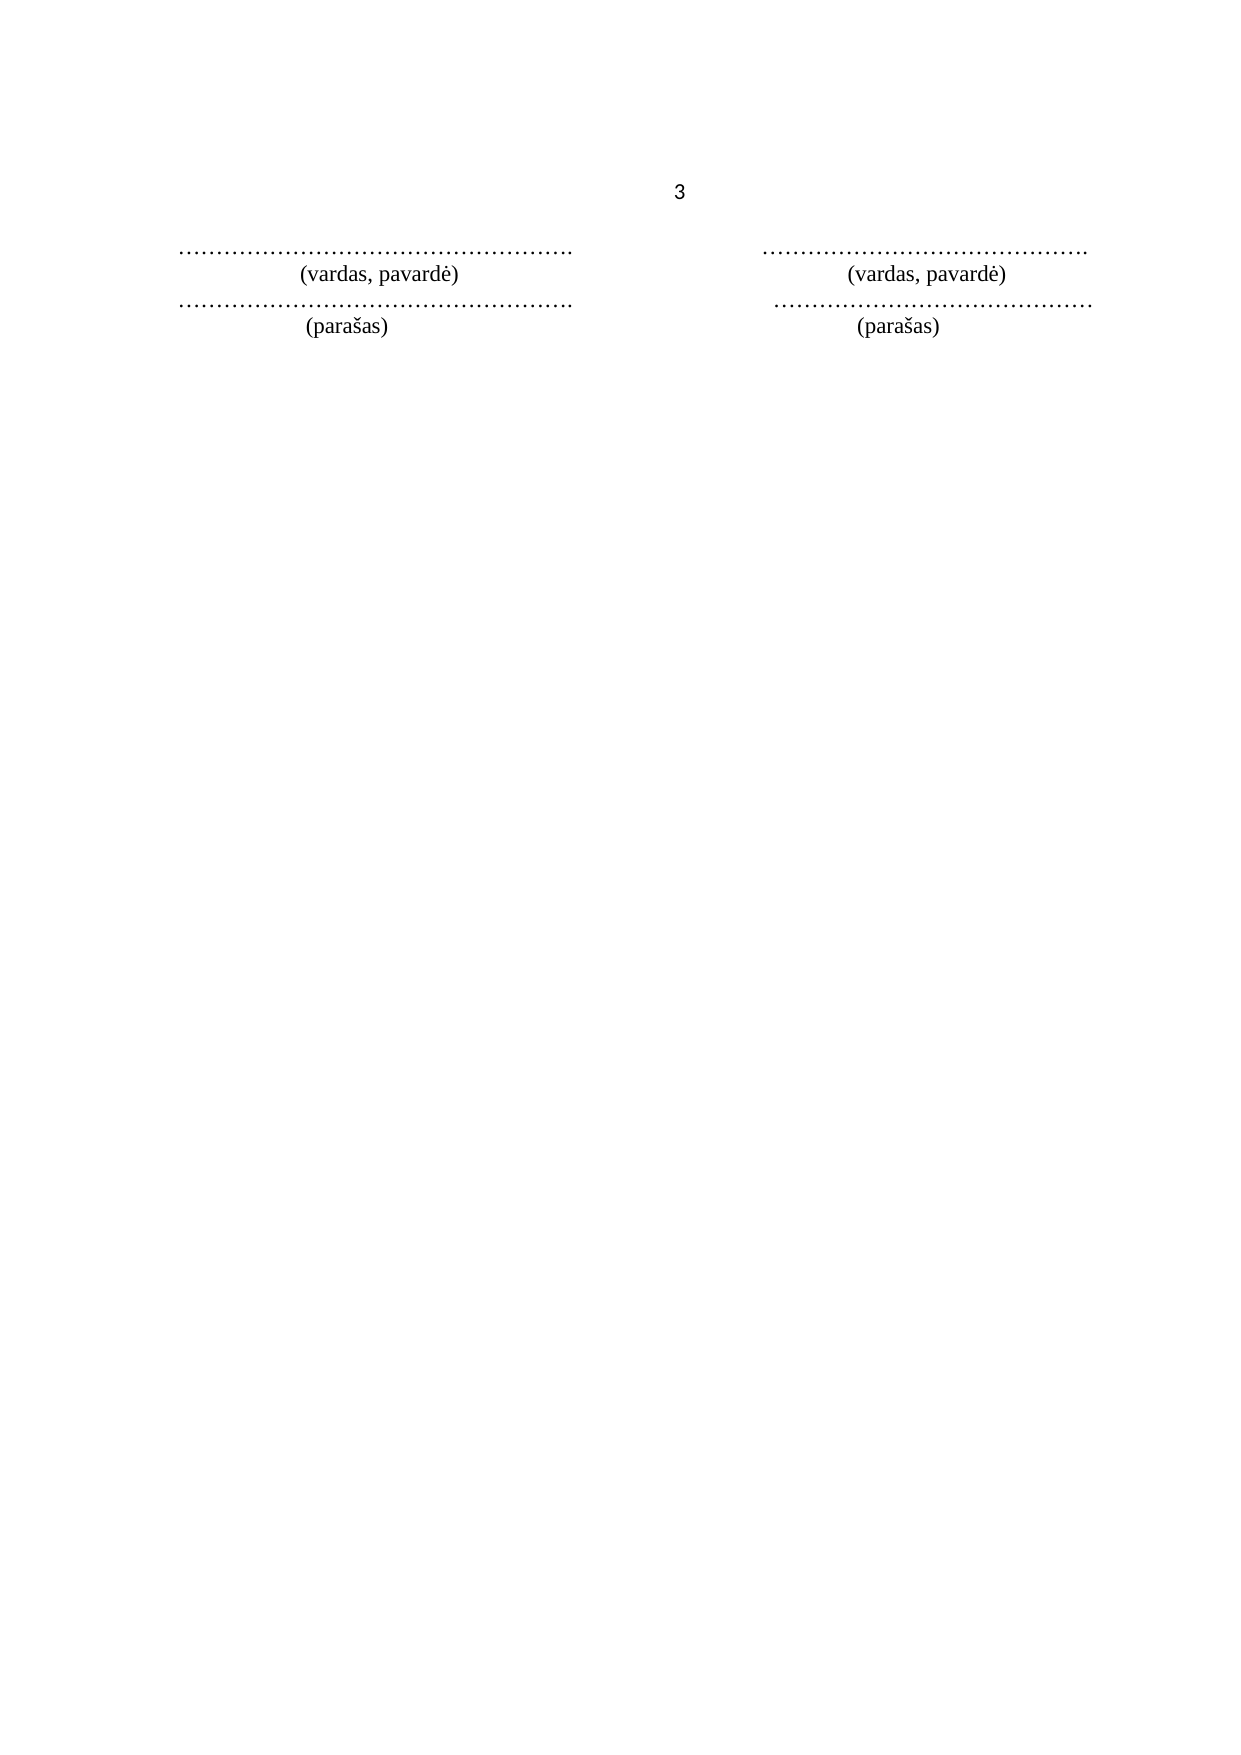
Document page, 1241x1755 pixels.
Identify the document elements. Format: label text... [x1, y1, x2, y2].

text ……………………………………………. …………………………………… [177, 286, 1181, 312]
text (parašas) (parašas) [177, 312, 1181, 339]
text (vardas, pavardė) (vardas, pavardė) [177, 259, 1181, 286]
text ……………………………………………. ……………………………………. [177, 233, 1181, 259]
